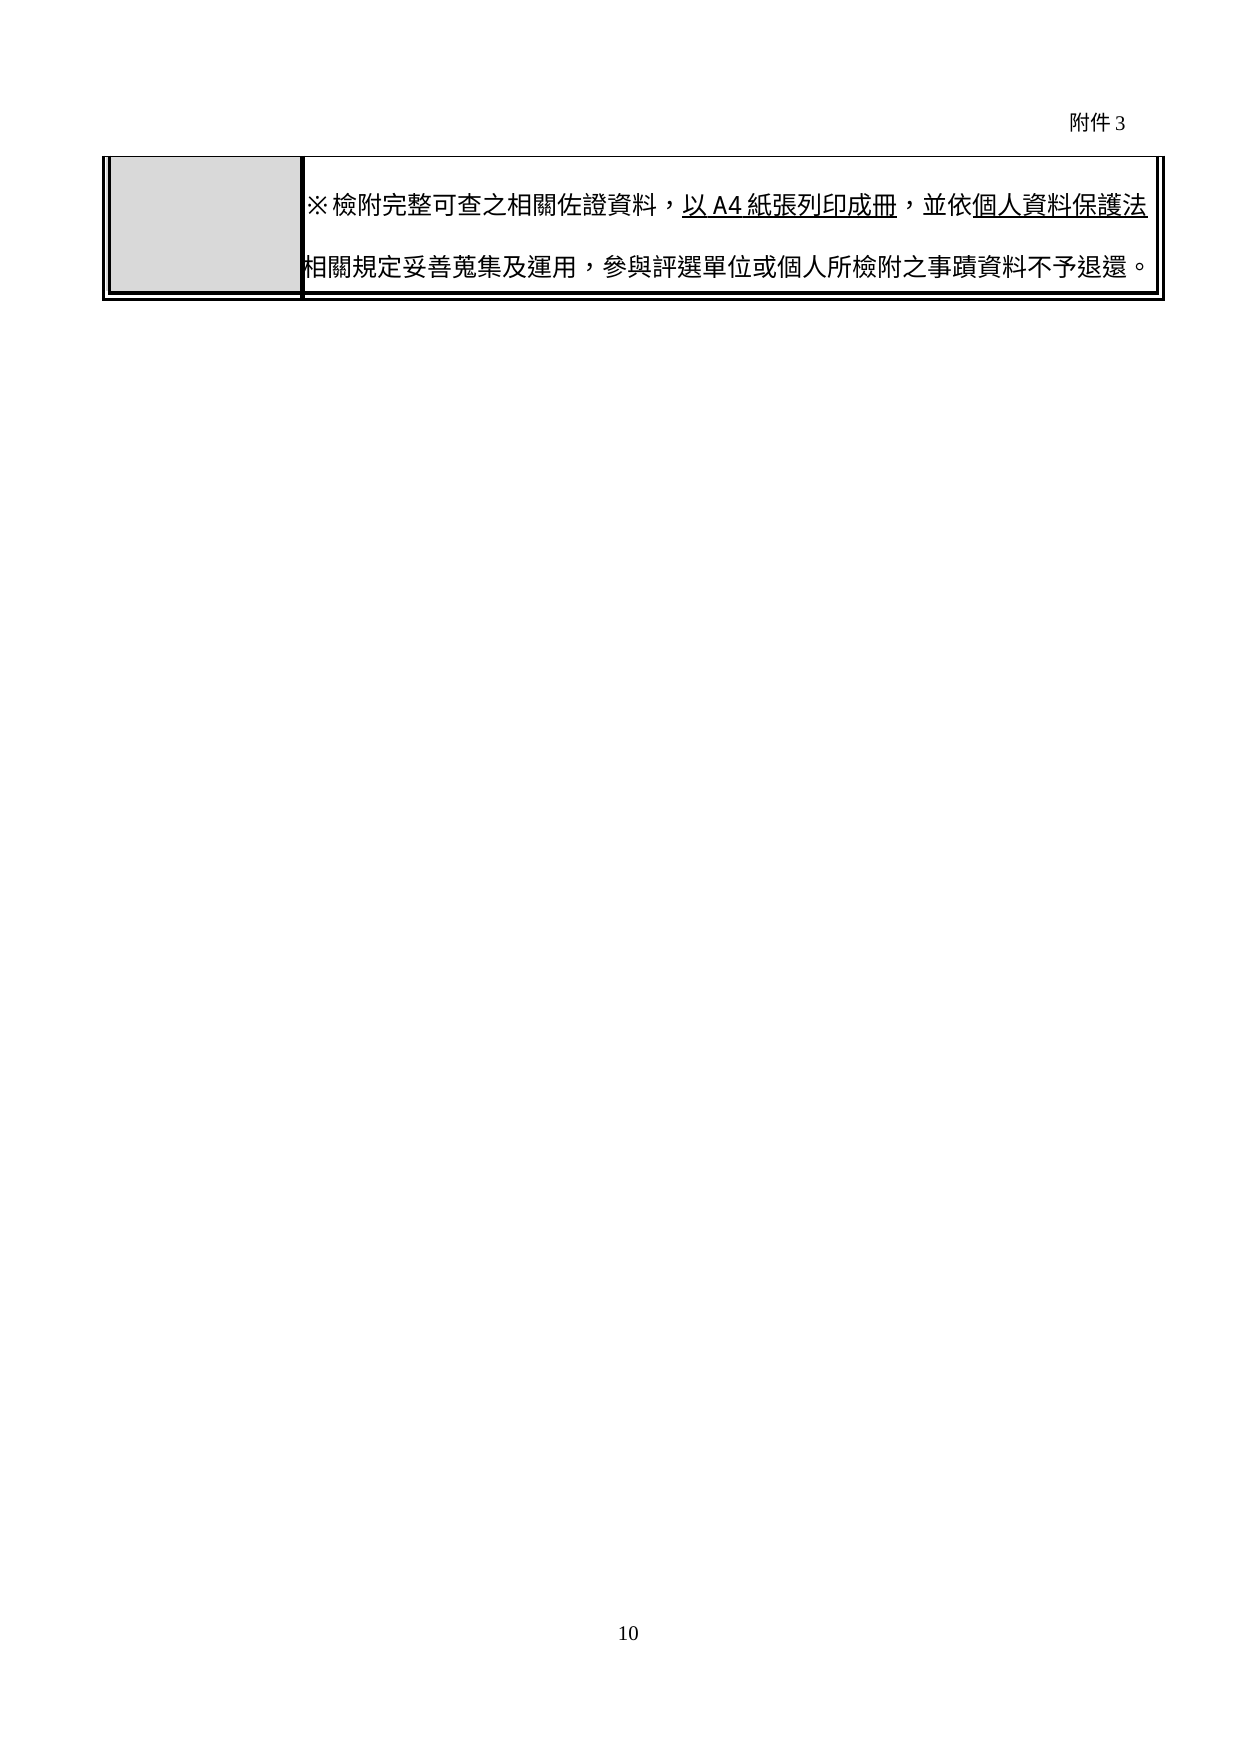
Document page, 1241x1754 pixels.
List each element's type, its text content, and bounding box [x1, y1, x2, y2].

table_cell ※檢附完整可查之相關佐證資料，以A4紙張列印成冊，並依個人資料保護法相關規定妥善蒐集及運用，參與評選單位或個人所檢附之事蹟資料不予退還。 [305, 157, 1156, 291]
table_cell [111, 157, 300, 291]
